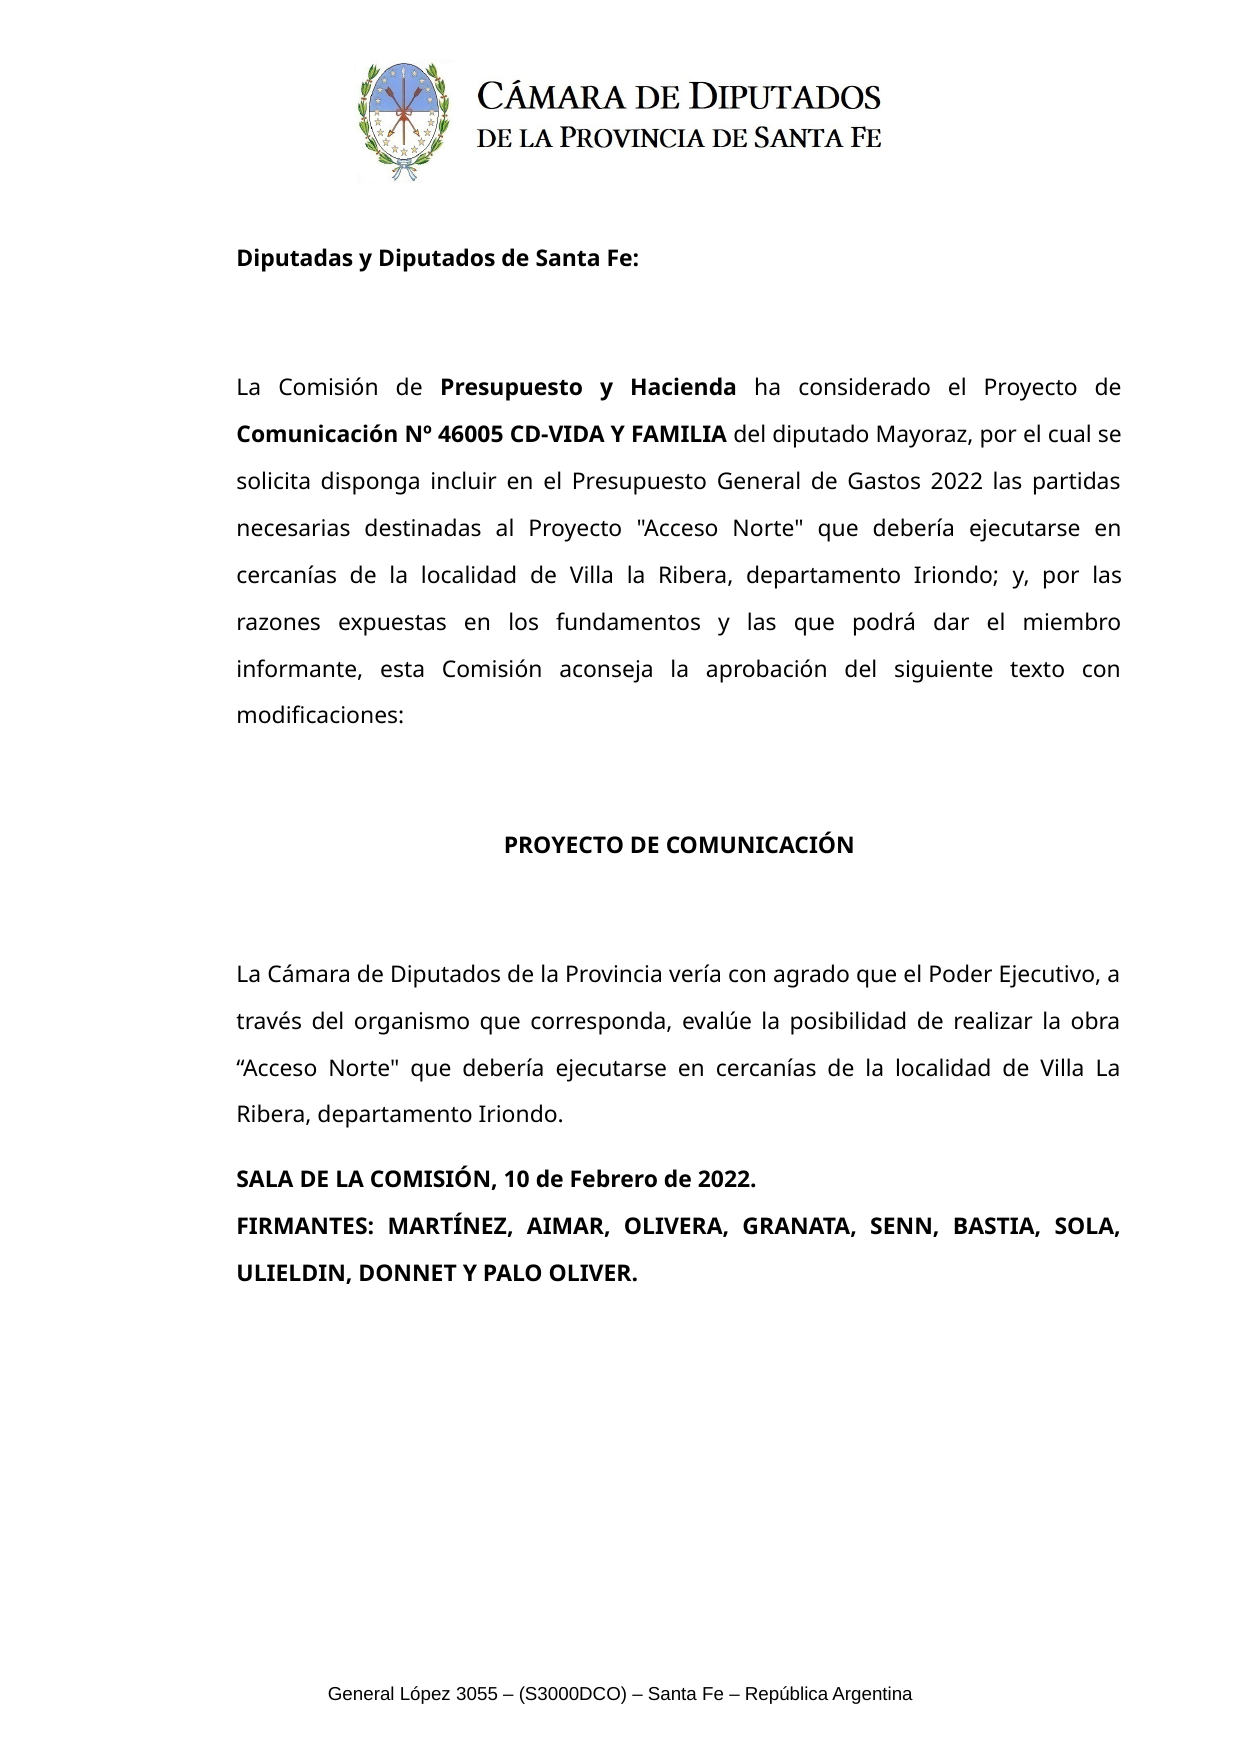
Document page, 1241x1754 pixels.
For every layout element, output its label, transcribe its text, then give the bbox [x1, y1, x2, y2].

picture [354, 59, 886, 183]
text Diputadas y Diputados de Santa Fe: [236, 242, 1122, 273]
text FIRMANTES: MARTÍNEZ, AIMAR, OLIVERA, GRANATA, SENN, BASTIA, SOLA, ULIELDIN, DONNET Y PALO OLIVER. [236, 1210, 1122, 1288]
text SALA DE LA COMISIÓN, 10 de Febrero de 2022. [236, 1163, 1122, 1194]
text PROYECTO DE COMUNICACIÓN [236, 829, 1122, 860]
text La Cámara de Diputados de la Provincia vería con agrado que el Poder Ejecutivo, a través del organismo que corresponda, evalúe la posibilidad de realizar la obra “Acceso Norte" que debería ejecutarse en cercanías de la localidad de Villa La Ribera, departamento Iriondo. [236, 958, 1122, 1130]
text La Comisión de Presupuesto y Hacienda ha considerado el Proyecto de Comunicación Nº 46005 CD-VIDA Y FAMILIA del diputado Mayoraz, por el cual se solicita disponga incluir en el Presupuesto General de Gastos 2022 las partidas necesarias destinadas al Proyecto "Acceso Norte" que debería ejecutarse en cercanías de la localidad de Villa la Ribera, departamento Iriondo; y, por las razones expuestas en los fundamentos y las que podrá dar el miembro informante, esta Comisión aconseja la aprobación del siguiente texto con modificaciones: [236, 371, 1122, 731]
